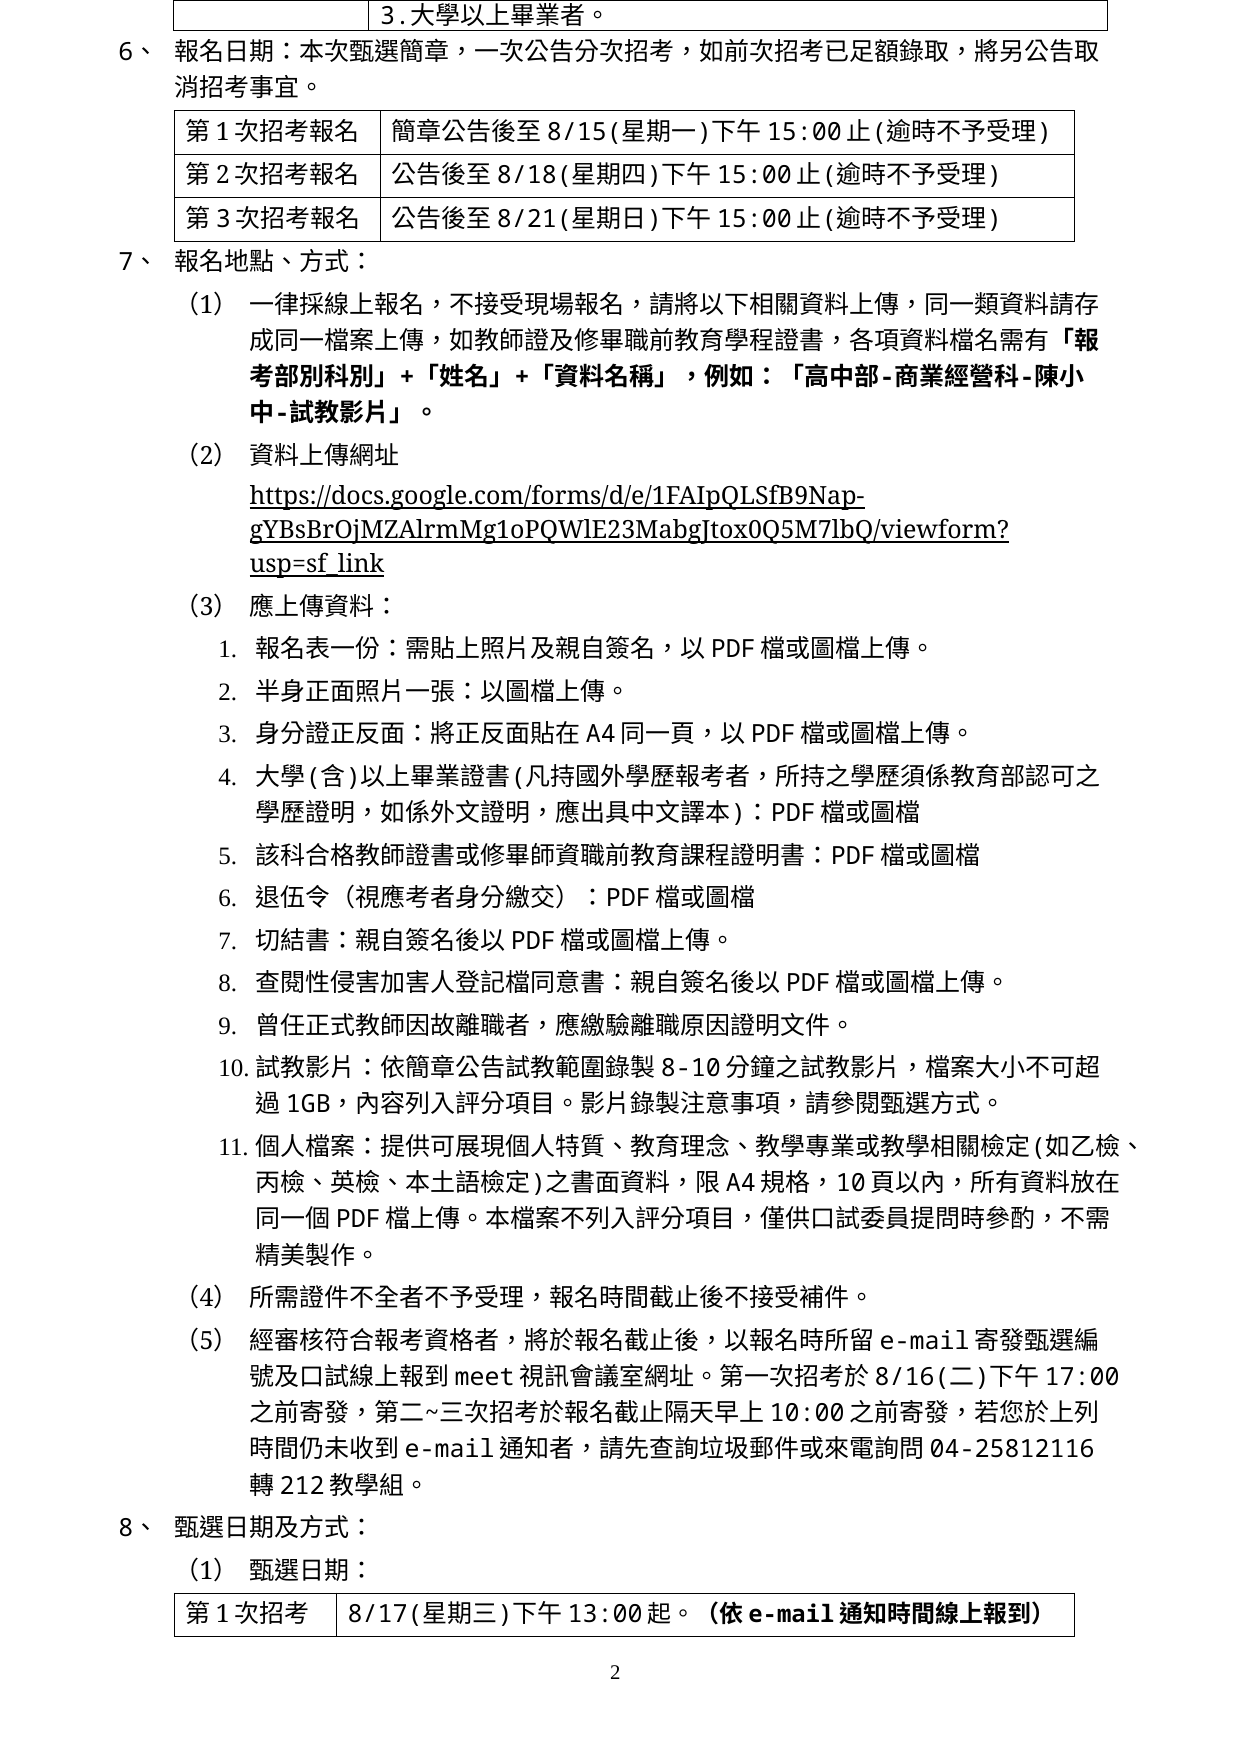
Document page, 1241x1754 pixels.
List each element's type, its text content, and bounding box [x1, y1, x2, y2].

table_cell 第2次招考報名 [175, 155, 380, 197]
list 所需證件不全者不予受理，報名時間截止後不接受補件。 [174, 1278, 1122, 1314]
list 查閱性侵害加害人登記檔同意書：親自簽名後以PDF檔或圖檔上傳。 [218, 963, 1122, 999]
list 經審核符合報考資格者，將於報名截止後，以報名時所留e-mail寄發甄選編號及口試線上報到meet視訊會議室網址。第一次招考於8/16(二)下午17:00之前寄發，第二~三次招考於報名截止隔天早上10:00之前寄發，若您於上列時間仍未收到e-mail通知者，請先查詢垃圾郵件或來電詢問04-25812116轉212教學組。 [174, 1320, 1122, 1501]
table_header 8/17(星期三)下午13:00起。（依e-mail通知時間線上報到） [337, 1594, 1074, 1636]
table_cell [174, 1, 368, 30]
list 應上傳資料： [174, 586, 1122, 623]
list 資料上傳網址 [174, 435, 1122, 472]
table_header 第1次招考報名 [175, 111, 380, 153]
list 甄選日期： [174, 1550, 1122, 1586]
table_header 第1次招考 [175, 1594, 336, 1636]
list 身分證正反面：將正反面貼在A4同一頁，以PDF檔或圖檔上傳。 [218, 714, 1122, 750]
table_header 簡章公告後至8/15(星期一)下午15:00止(逾時不予受理) [381, 111, 1074, 153]
list 報名表一份：需貼上照片及親自簽名，以PDF檔或圖檔上傳。 [218, 629, 1122, 665]
list 一律採線上報名，不接受現場報名，請將以下相關資料上傳，同一類資料請存成同一檔案上傳，如教師證及修畢職前教育學程證書，各項資料檔名需有「報考部別科別」+「姓名」+「資料名稱」，例如：「高中部-商業經營科-陳小中-試教影片」。 [174, 284, 1122, 429]
list 切結書：親自簽名後以PDF檔或圖檔上傳。 [218, 920, 1122, 956]
list 該科合格教師證書或修畢師資職前教育課程證明書：PDF檔或圖檔 [218, 835, 1122, 871]
table_cell 第3次招考報名 [175, 198, 380, 241]
list 報名日期：本次甄選簡章，一次公告分次招考，如前次招考已足額錄取，將另公告取消招考事宜。 [118, 31, 1122, 104]
list 半身正面照片一張：以圖檔上傳。 [218, 671, 1122, 708]
list 甄選日期及方式： [118, 1508, 1122, 1544]
list 報名地點、方式： [118, 242, 1122, 278]
table_cell 3.大學以上畢業者。 [369, 1, 1107, 30]
list 曾任正式教師因故離職者，應繳驗離職原因證明文件。 [218, 1005, 1122, 1041]
list 試教影片：依簡章公告試教範圍錄製8-10分鐘之試教影片，檔案大小不可超過1GB，內容列入評分項目。影片錄製注意事項，請參閱甄選方式。 [218, 1048, 1122, 1120]
list 個人檔案：提供可展現個人特質、教育理念、教學專業或教學相關檢定(如乙檢、丙檢、英檢、本土語檢定)之書面資料，限A4規格，10頁以內，所有資料放在同一個PDF檔上傳。本檔案不列入評分項目，僅供口試委員提問時參酌，不需精美製作。 [218, 1126, 1122, 1271]
table_cell 公告後至8/18(星期四)下午15:00止(逾時不予受理) [381, 155, 1074, 197]
table_cell 公告後至8/21(星期日)下午15:00止(逾時不予受理) [381, 198, 1074, 241]
list 退伍令（視應考者身分繳交）：PDF檔或圖檔 [218, 878, 1122, 914]
list 大學(含)以上畢業證書(凡持國外學歷報考者，所持之學歷須係教育部認可之學歷證明，如係外文證明，應出具中文譯本)：PDF檔或圖檔 [218, 756, 1122, 829]
text https://docs.google.com/forms/d/e/1FAIpQLSfB9Nap-gYBsBrOjMZAlrmMg1oPQWlE23MabgJtox0Q5M7lbQ/viewform?usp=sf_link [249, 478, 1122, 580]
